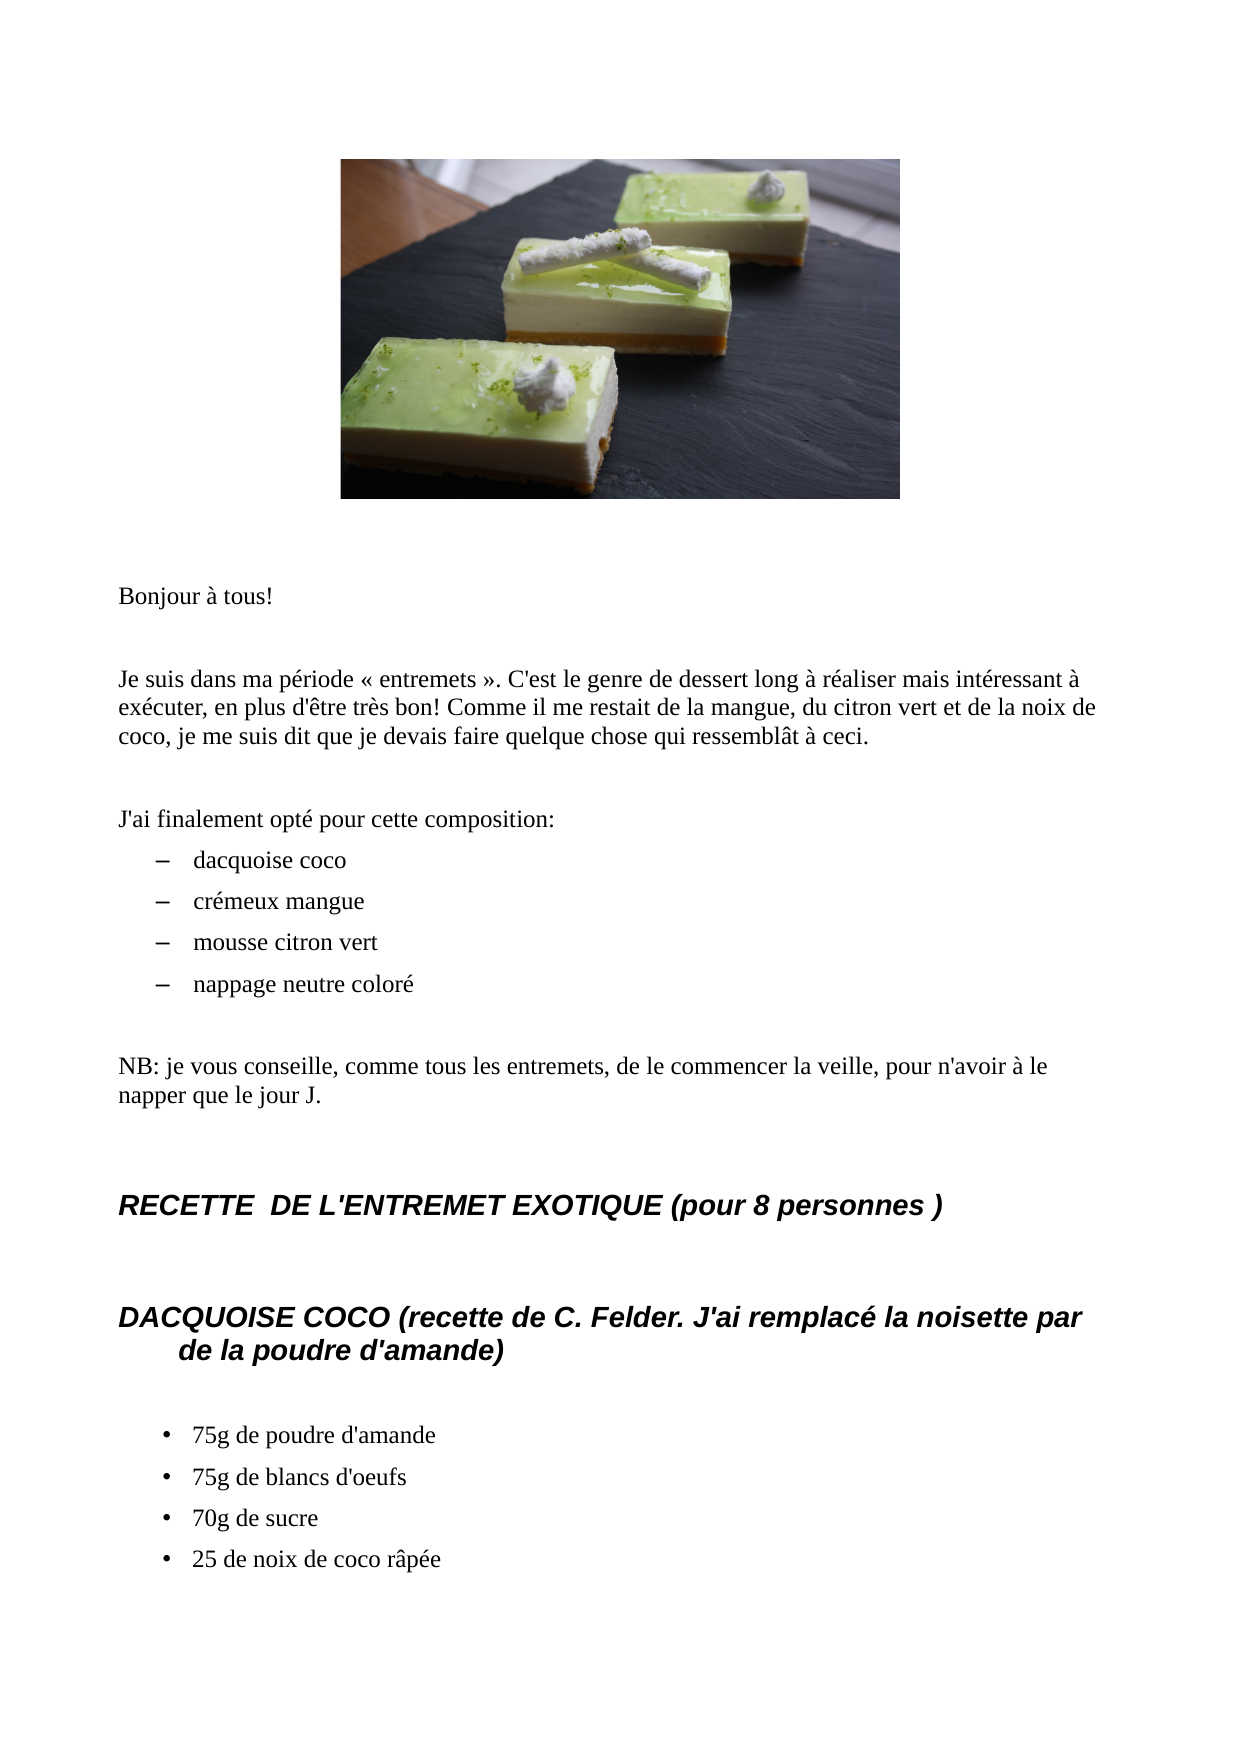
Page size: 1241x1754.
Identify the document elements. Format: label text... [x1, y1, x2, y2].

list 75g de blancs d'oeufs [162, 1462, 1122, 1491]
list nappage neutre coloré [156, 969, 1122, 997]
subtitle RECETTE DE L'ENTREMET EXOTIQUE (pour 8 personnes ) [118, 1187, 1122, 1221]
list dacquoise coco [156, 845, 1122, 874]
list 25 de noix de coco râpée [162, 1544, 1122, 1573]
picture [340, 159, 900, 499]
list 75g de poudre d'amande [162, 1421, 1122, 1449]
list crémeux mangue [156, 886, 1122, 915]
list mousse citron vert [156, 927, 1122, 956]
text Je suis dans ma période « entremets ». C'est le genre de dessert long à réaliser mais intéressant à exécuter, en plus d'être très bon! Comme il me restait de la mangue, du citron vert et de la noix de coco, je me suis dit que je devais faire quelque chose qui ressemblât à ceci. [118, 664, 1122, 750]
subtitle DACQUOISE COCO (recette de C. Felder. J'ai remplacé la noisette par de la poudre d'amande) [118, 1300, 1122, 1367]
text J'ai finalement opté pour cette composition: [118, 804, 1122, 832]
list 70g de sucre [162, 1503, 1122, 1532]
text Bonjour à tous! [118, 581, 1122, 610]
text NB: je vous conseille, comme tous les entremets, de le commencer la veille, pour n'avoir à le napper que le jour J. [118, 1051, 1122, 1109]
